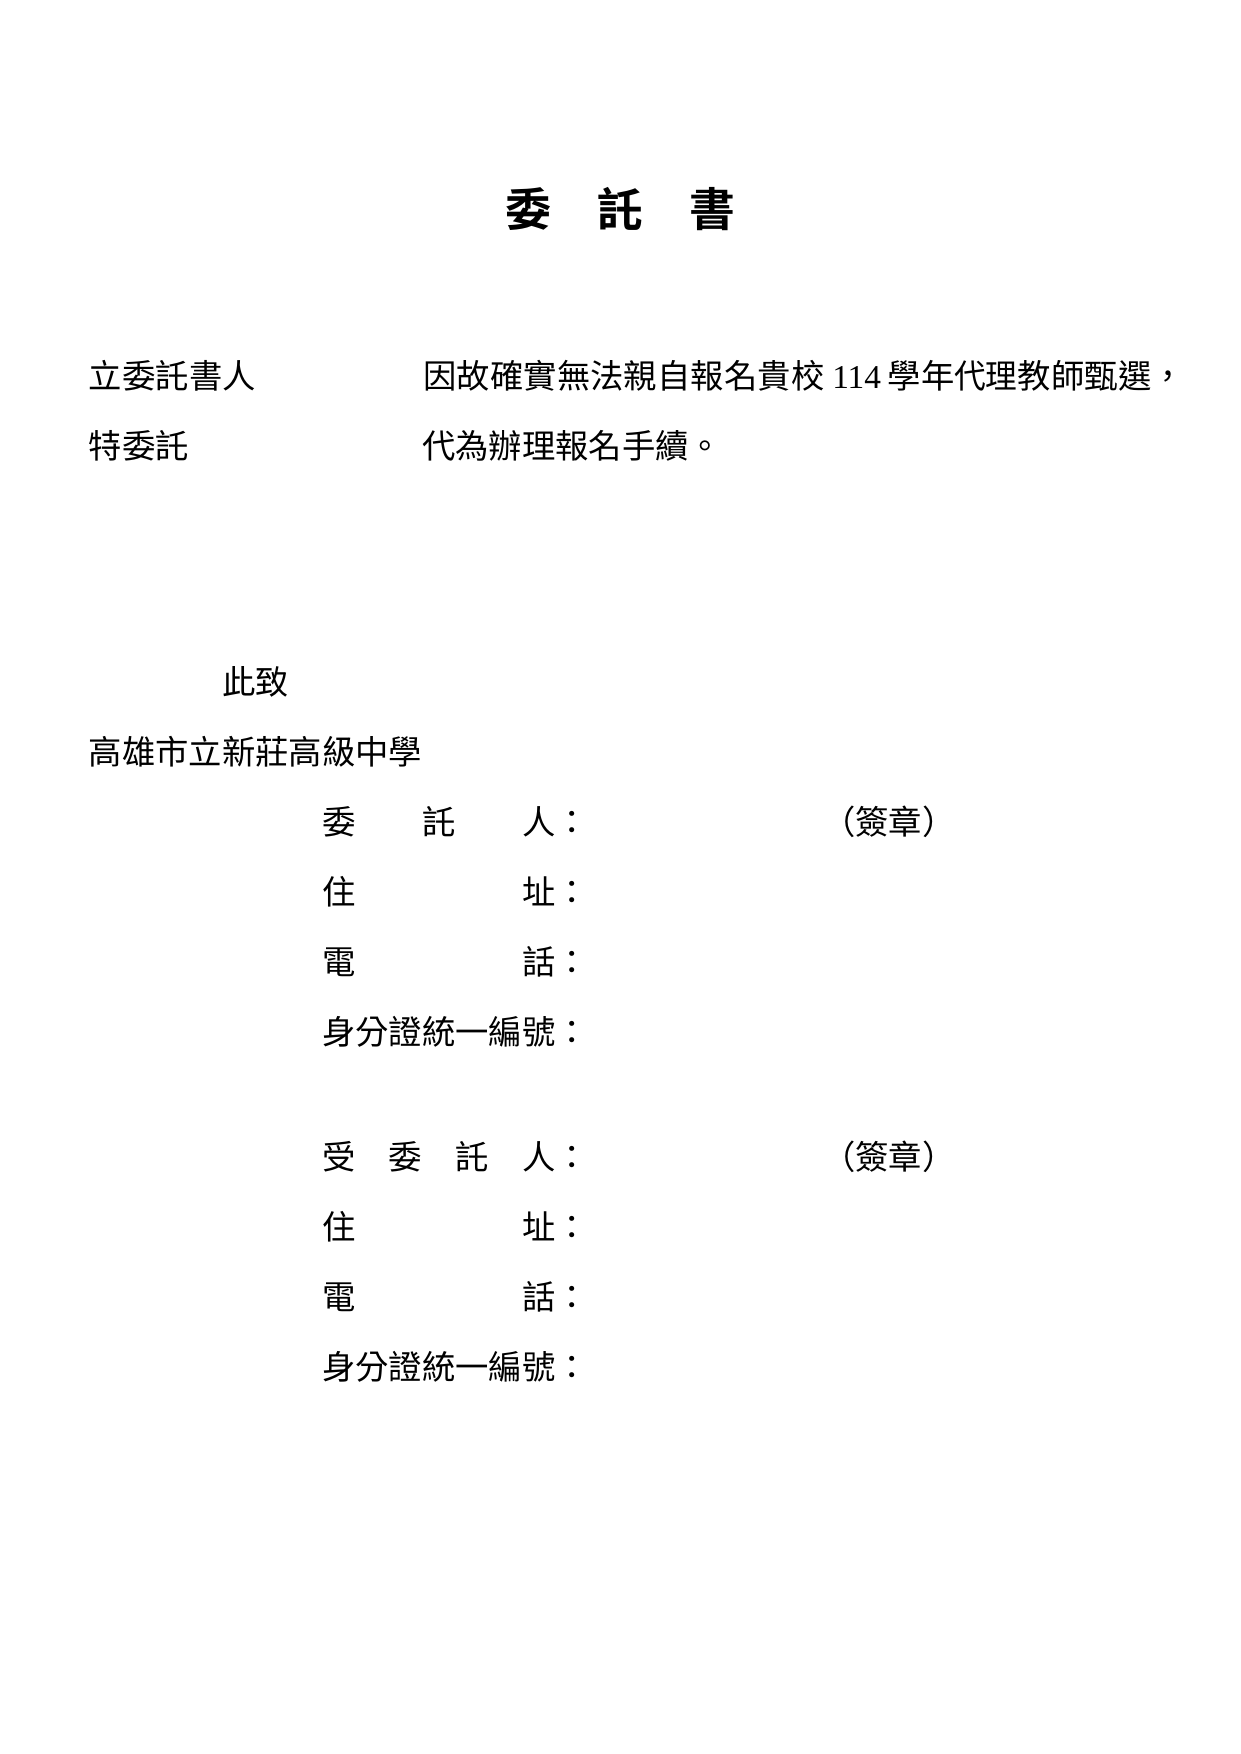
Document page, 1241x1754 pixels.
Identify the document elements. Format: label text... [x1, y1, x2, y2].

text 電 話： [89, 936, 1152, 984]
text 委 託 人： （簽章） [89, 796, 1152, 844]
text 身分證統一編號： [89, 1005, 1152, 1054]
text 委 託 書 [89, 133, 1152, 258]
text 身分證統一編號： [89, 1341, 1152, 1389]
text 受 委 託 人： （簽章） [89, 1131, 1152, 1179]
text 住 址： [89, 866, 1152, 914]
text 高雄市立新莊高級中學 [89, 726, 1152, 774]
text 電 話： [89, 1271, 1152, 1319]
text 住 址： [89, 1201, 1152, 1249]
text 此致 [89, 656, 1152, 704]
text 立委託書人 因故確實無法親自報名貴校114學年代理教師甄選，特委託 代為辦理報名手續。 [89, 349, 1152, 468]
